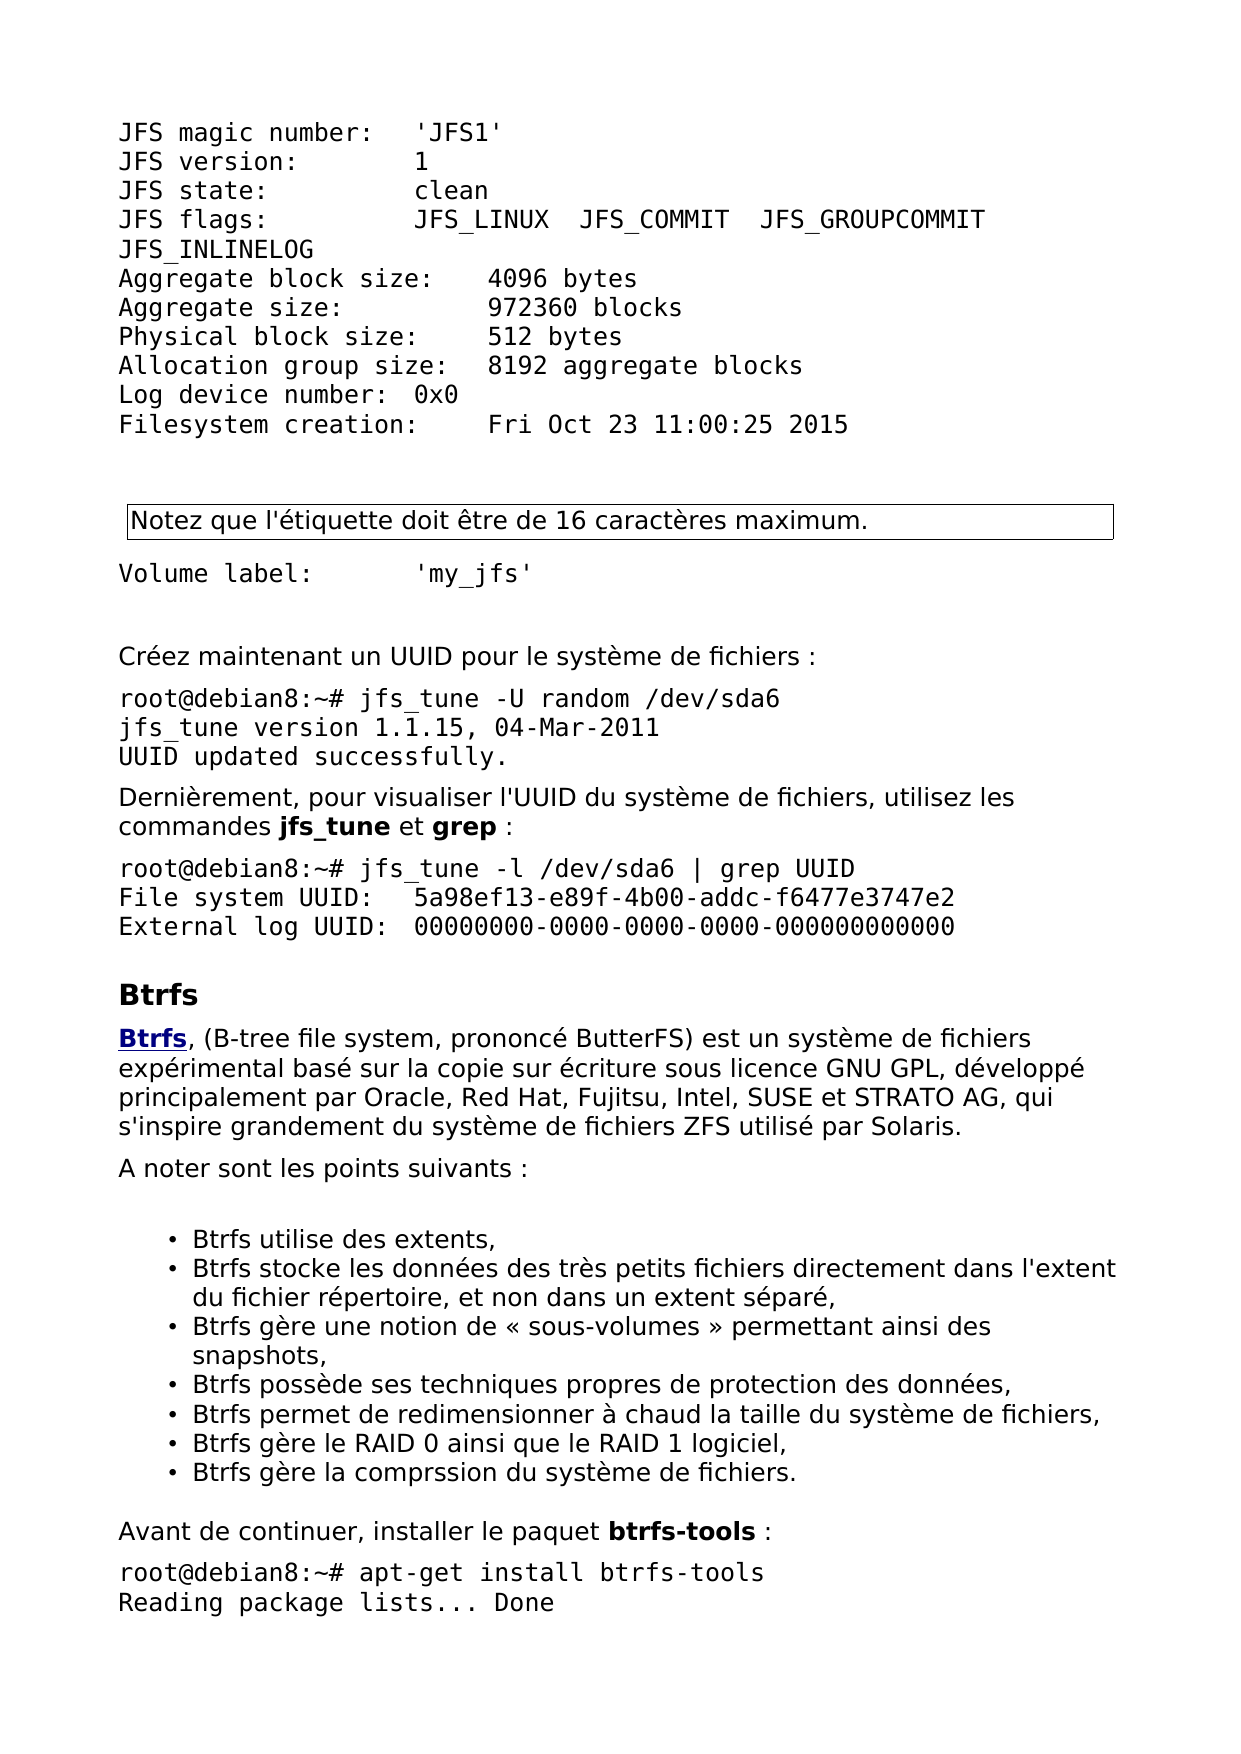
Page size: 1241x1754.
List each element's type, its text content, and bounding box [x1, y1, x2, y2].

list Btrfs utilise des extents, [177, 1225, 1122, 1254]
list Btrfs stocke les données des très petits fichiers directement dans l'extent du fichier répertoire, et non dans un extent séparé, [177, 1254, 1122, 1312]
list Btrfs permet de redimensionner à chaud la taille du système de fichiers, [177, 1400, 1122, 1429]
text Dernièrement, pour visualiser l'UUID du système de fichiers, utilisez les commandes jfs_tune et grep : [118, 783, 1122, 841]
text Volume label: 'my_jfs' [118, 548, 1122, 589]
list Btrfs gère une notion de « sous-volumes » permettant ainsi des snapshots, [177, 1312, 1122, 1371]
text root@debian8:~# jfs_tune -l /dev/sda6 | grep UUID File system UUID: 5a98ef13-e89f-4b00-addc-f6477e3747e2 External log UUID: 00000000-0000-0000-0000-000000000000 [118, 854, 1122, 941]
text root@debian8:~# jfs_tune -U random /dev/sda6 jfs_tune version 1.1.15, 04-Mar-2011 UUID updated successfully. [118, 684, 1122, 771]
text A noter sont les points suivants : [118, 1154, 1122, 1183]
list Btrfs possède ses techniques propres de protection des données, [177, 1371, 1122, 1400]
text Avant de continuer, installer le paquet btrfs-tools : [118, 1517, 1122, 1546]
text Créez maintenant un UUID pour le système de fichiers : [118, 642, 1122, 671]
subtitle Btrfs [118, 978, 1122, 1012]
text Btrfs, (B-tree file system, prononcé ButterFS) est un système de fichiers expérimental basé sur la copie sur écriture sous licence GNU GPL, développé principalement par Oracle, Red Hat, Fujitsu, Intel, SUSE et STRATO AG, qui s'inspire grandement du système de fichiers ZFS utilisé par Solaris. [118, 1024, 1122, 1141]
text root@debian8:~# apt-get install btrfs-tools Reading package lists... Done [118, 1558, 1122, 1617]
table_header Notez que l'étiquette doit être de 16 caractères maximum. [128, 505, 1113, 539]
list Btrfs gère le RAID 0 ainsi que le RAID 1 logiciel, [177, 1429, 1122, 1458]
list Btrfs gère la comprssion du système de fichiers. [177, 1458, 1122, 1487]
text JFS magic number: 'JFS1' JFS version: 1 JFS state: clean JFS flags: JFS_LINUX JFS_COMMIT JFS_GROUPCOMMIT JFS_INLINELOG Aggregate block size: 4096 bytes Aggregate size: 972360 blocks Physical block size: 512 bytes Allocation group size: 8192 aggregate blocks Log device number: 0x0 Filesystem creation: Fri Oct 23 11:00:25 2015 [118, 118, 1122, 480]
